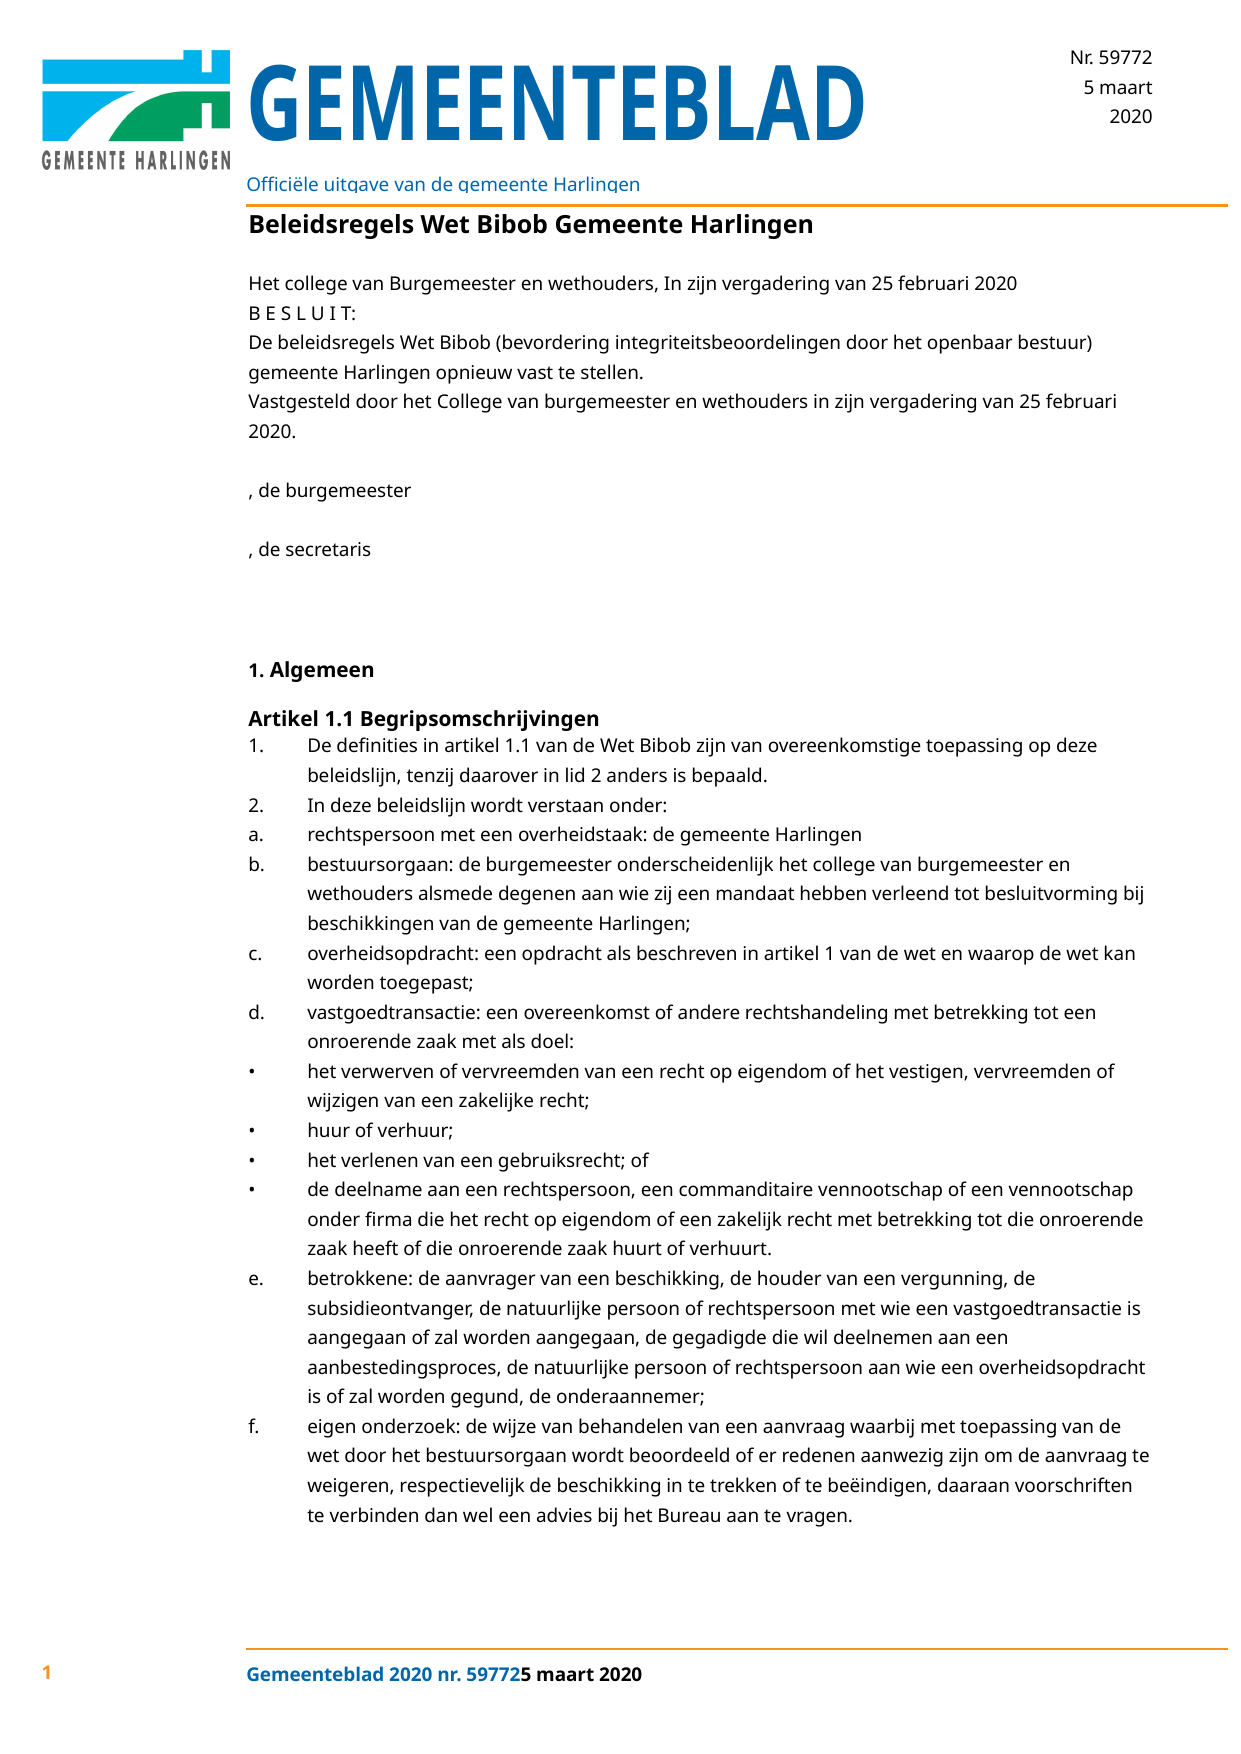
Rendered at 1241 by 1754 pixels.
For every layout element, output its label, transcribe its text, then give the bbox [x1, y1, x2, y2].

list vastgoedtransactie: een overeenkomst of andere rechtshandeling met betrekking tot een onroerende zaak met als doel: [248, 999, 1152, 1054]
list eigen onderzoek: de wijze van behandelen van een aanvraag waarbij met toepassing van de wet door het bestuursorgaan wordt beoordeeld of er redenen aanwezig zijn om de aanvraag te weigeren, respectievelijk de beschikking in te trekken of te beëindigen, daaraan voorschriften te verbinden dan wel een advies bij het Bureau aan te vragen. [248, 1413, 1152, 1527]
text , de secretaris [248, 537, 1152, 562]
text Het college van Burgemeester en wethouders, In zijn vergadering van 25 februari 2020 [248, 270, 1152, 296]
text B E S L U I T: [248, 300, 1152, 326]
text Artikel 1.1 Begripsomschrijvingen [248, 704, 1152, 733]
list de deelname aan een rechtspersoon, een commanditaire vennootschap of een vennootschap onder firma die het recht op eigendom of een zakelijk recht met betrekking tot die onroerende zaak heeft of die onroerende zaak huurt of verhuurt. [248, 1176, 1152, 1261]
text Beleidsregels Wet Bibob Gemeente Harlingen [248, 207, 1152, 241]
list overheidsopdracht: een opdracht als beschreven in artikel 1 van de wet en waarop de wet kan worden toegepast; [248, 940, 1152, 995]
list het verlenen van een gebruiksrecht; of [248, 1147, 1152, 1172]
text De beleidsregels Wet Bibob (bevordering integriteitsbeoordelingen door het openbaar bestuur) gemeente Harlingen opnieuw vast te stellen. [248, 329, 1152, 385]
list rechtspersoon met een overheidstaak: de gemeente Harlingen [248, 821, 1152, 847]
list De definities in artikel 1.1 van de Wet Bibob zijn van overeenkomstige toepassing op deze beleidslijn, tenzij daarover in lid 2 anders is bepaald. [248, 733, 1152, 788]
list betrokkene: de aanvrager van een beschikking, de houder van een vergunning, de subsidieontvanger, de natuurlijke persoon of rechtspersoon met wie een vastgoedtransactie is aangegaan of zal worden aangegaan, de gegadigde die wil deelnemen aan een aanbestedingsproces, de natuurlijke persoon of rechtspersoon aan wie een overheidsopdracht is of zal worden gegund, de onderaannemer; [248, 1265, 1152, 1409]
list het verwerven of vervreemden van een recht op eigendom of het vestigen, vervreemden of wijzigen van een zakelijke recht; [248, 1058, 1152, 1113]
list In deze beleidslijn wordt verstaan onder: [248, 792, 1152, 817]
picture [41, 47, 231, 172]
list huur of verhuur; [248, 1117, 1152, 1143]
text , de burgemeester [248, 477, 1152, 503]
text Vastgesteld door het College van burgemeester en wethouders in zijn vergadering van 25 februari 2020. [248, 389, 1152, 444]
list bestuursorgaan: de burgemeester onderscheidenlijk het college van burgemeester en wethouders alsmede degenen aan wie zij een mandaat hebben verleend tot besluitvorming bij beschikkingen van de gemeente Harlingen; [248, 851, 1152, 936]
text 1. Algemeen [248, 655, 1152, 683]
